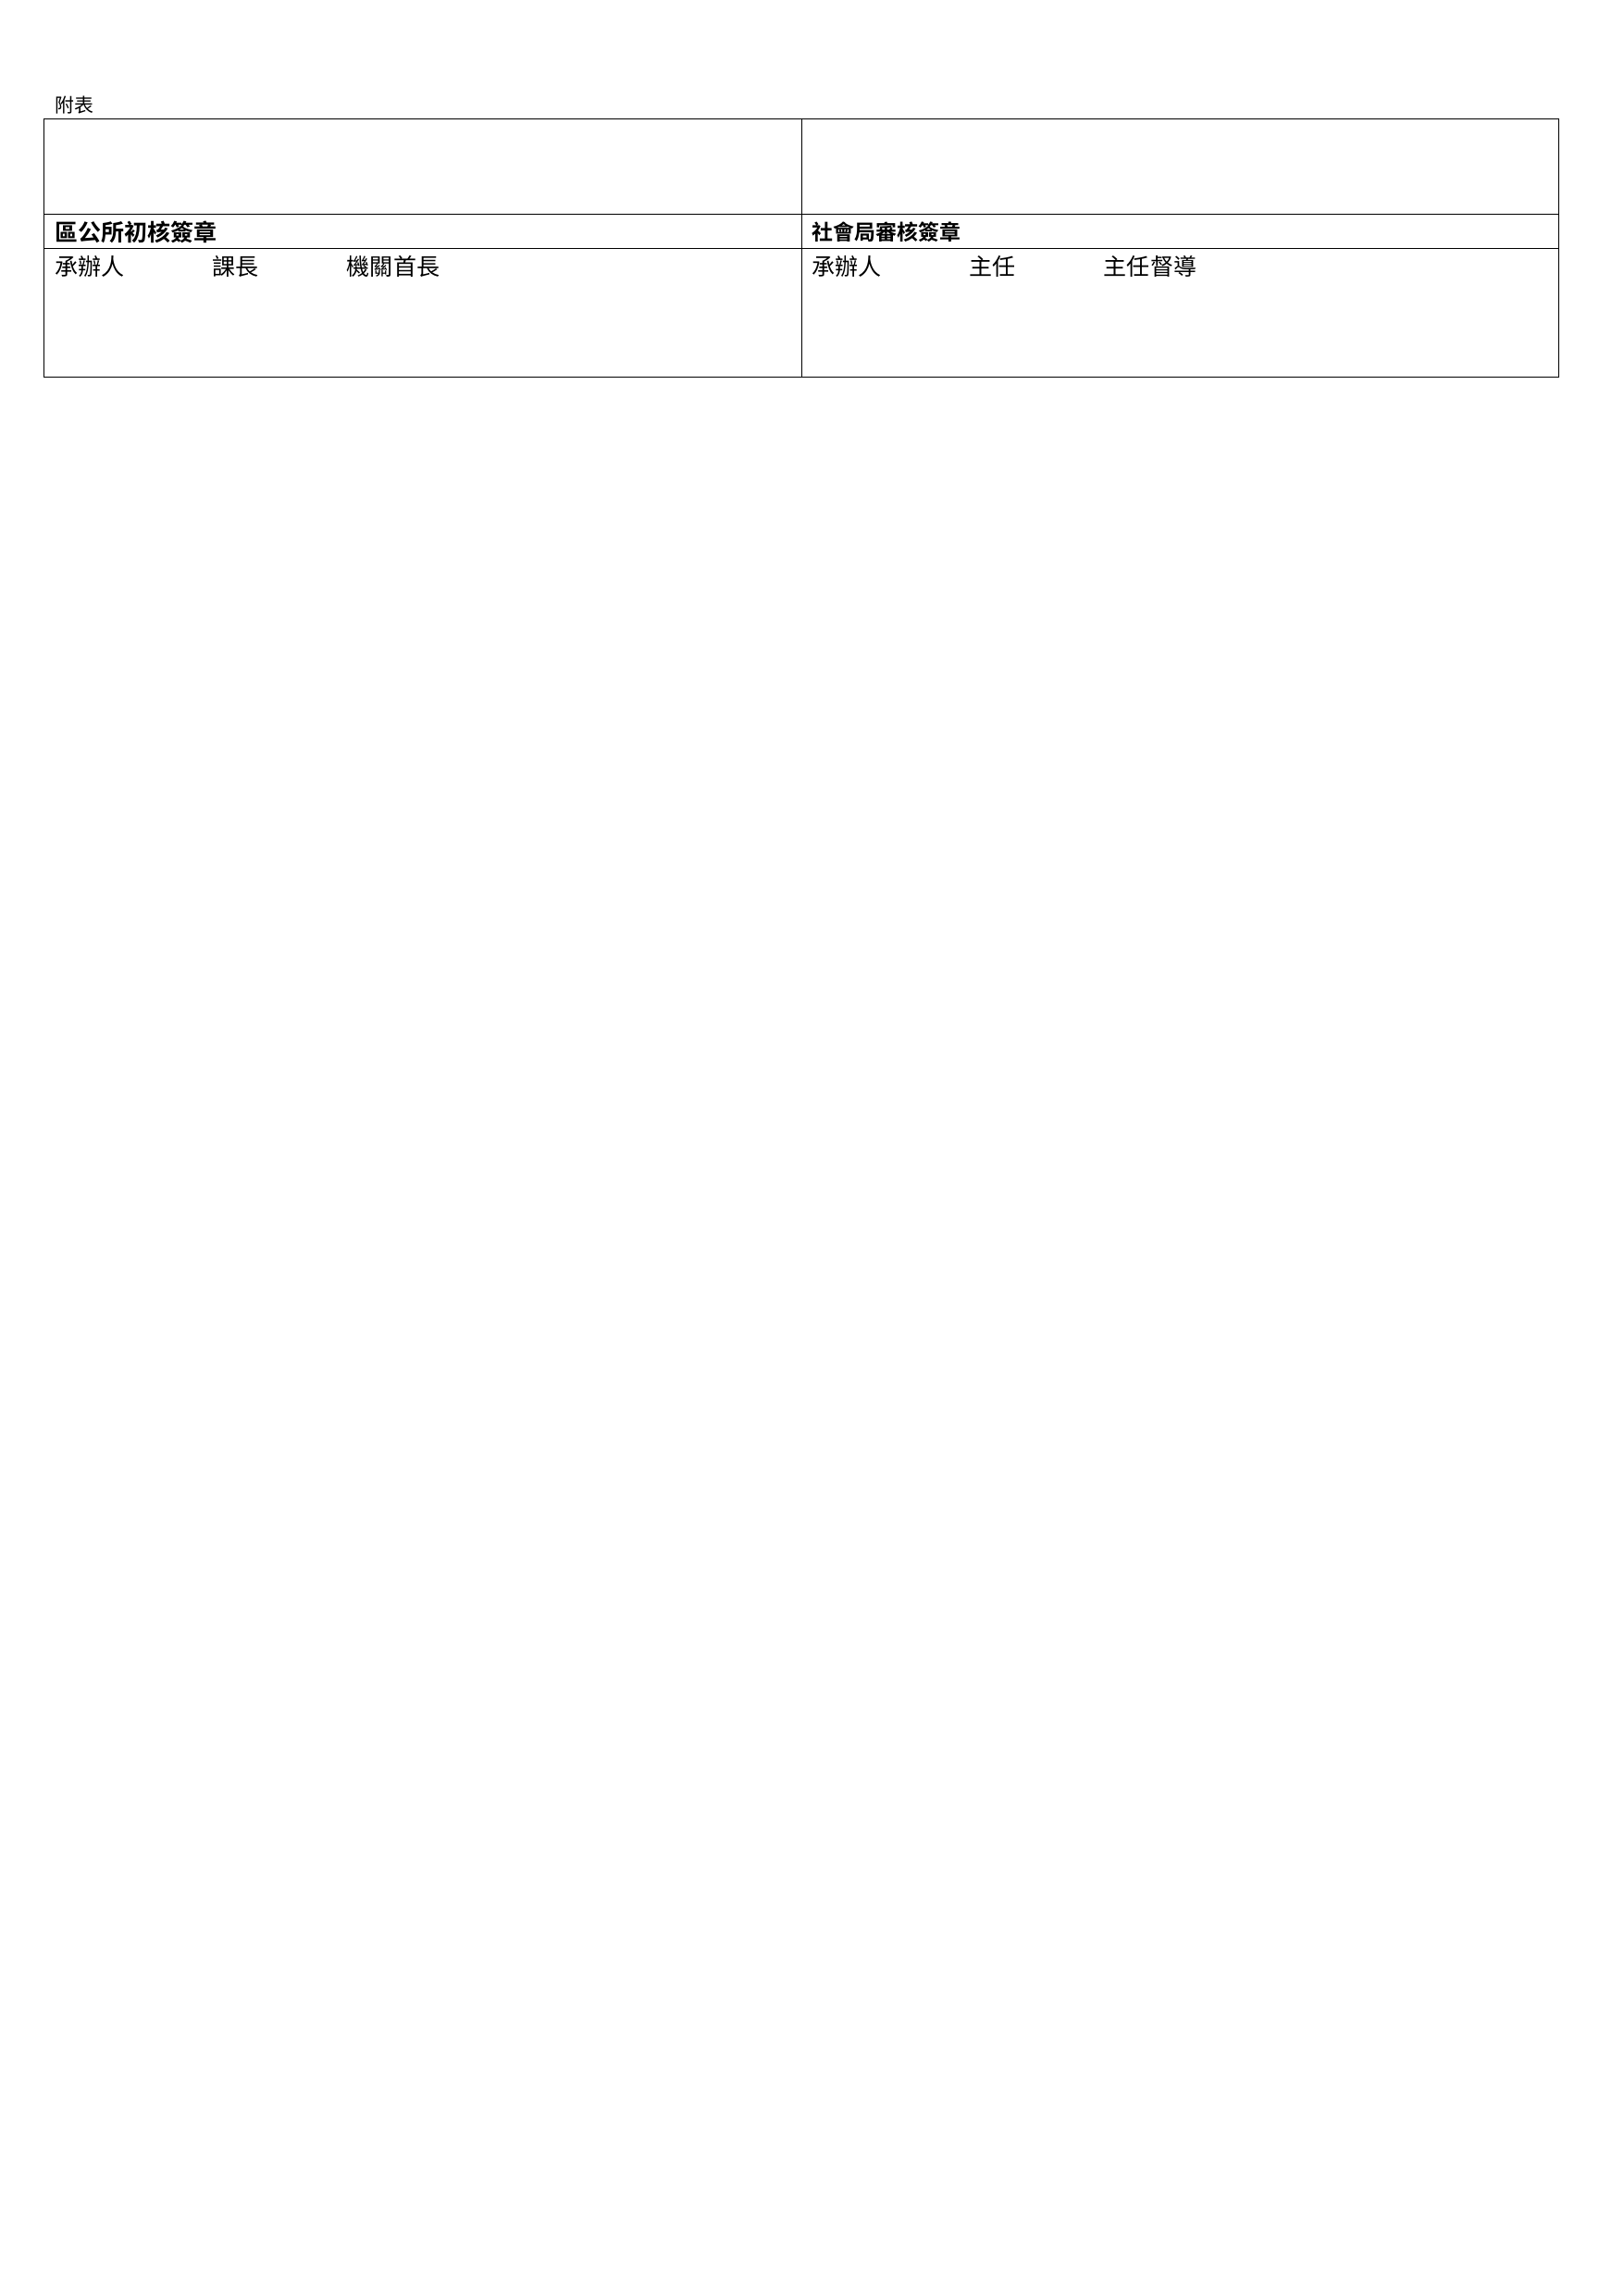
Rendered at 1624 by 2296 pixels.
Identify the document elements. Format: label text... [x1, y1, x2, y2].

table_cell 區公所初核簽章 [44, 215, 801, 248]
table_cell 社會局審核簽章 [802, 215, 1558, 248]
table_cell 承辦人 課長 機關首長 [44, 249, 801, 377]
table_header [44, 119, 801, 214]
table_header [802, 119, 1558, 214]
table_cell 承辦人 主任 主任督導 [802, 249, 1558, 377]
